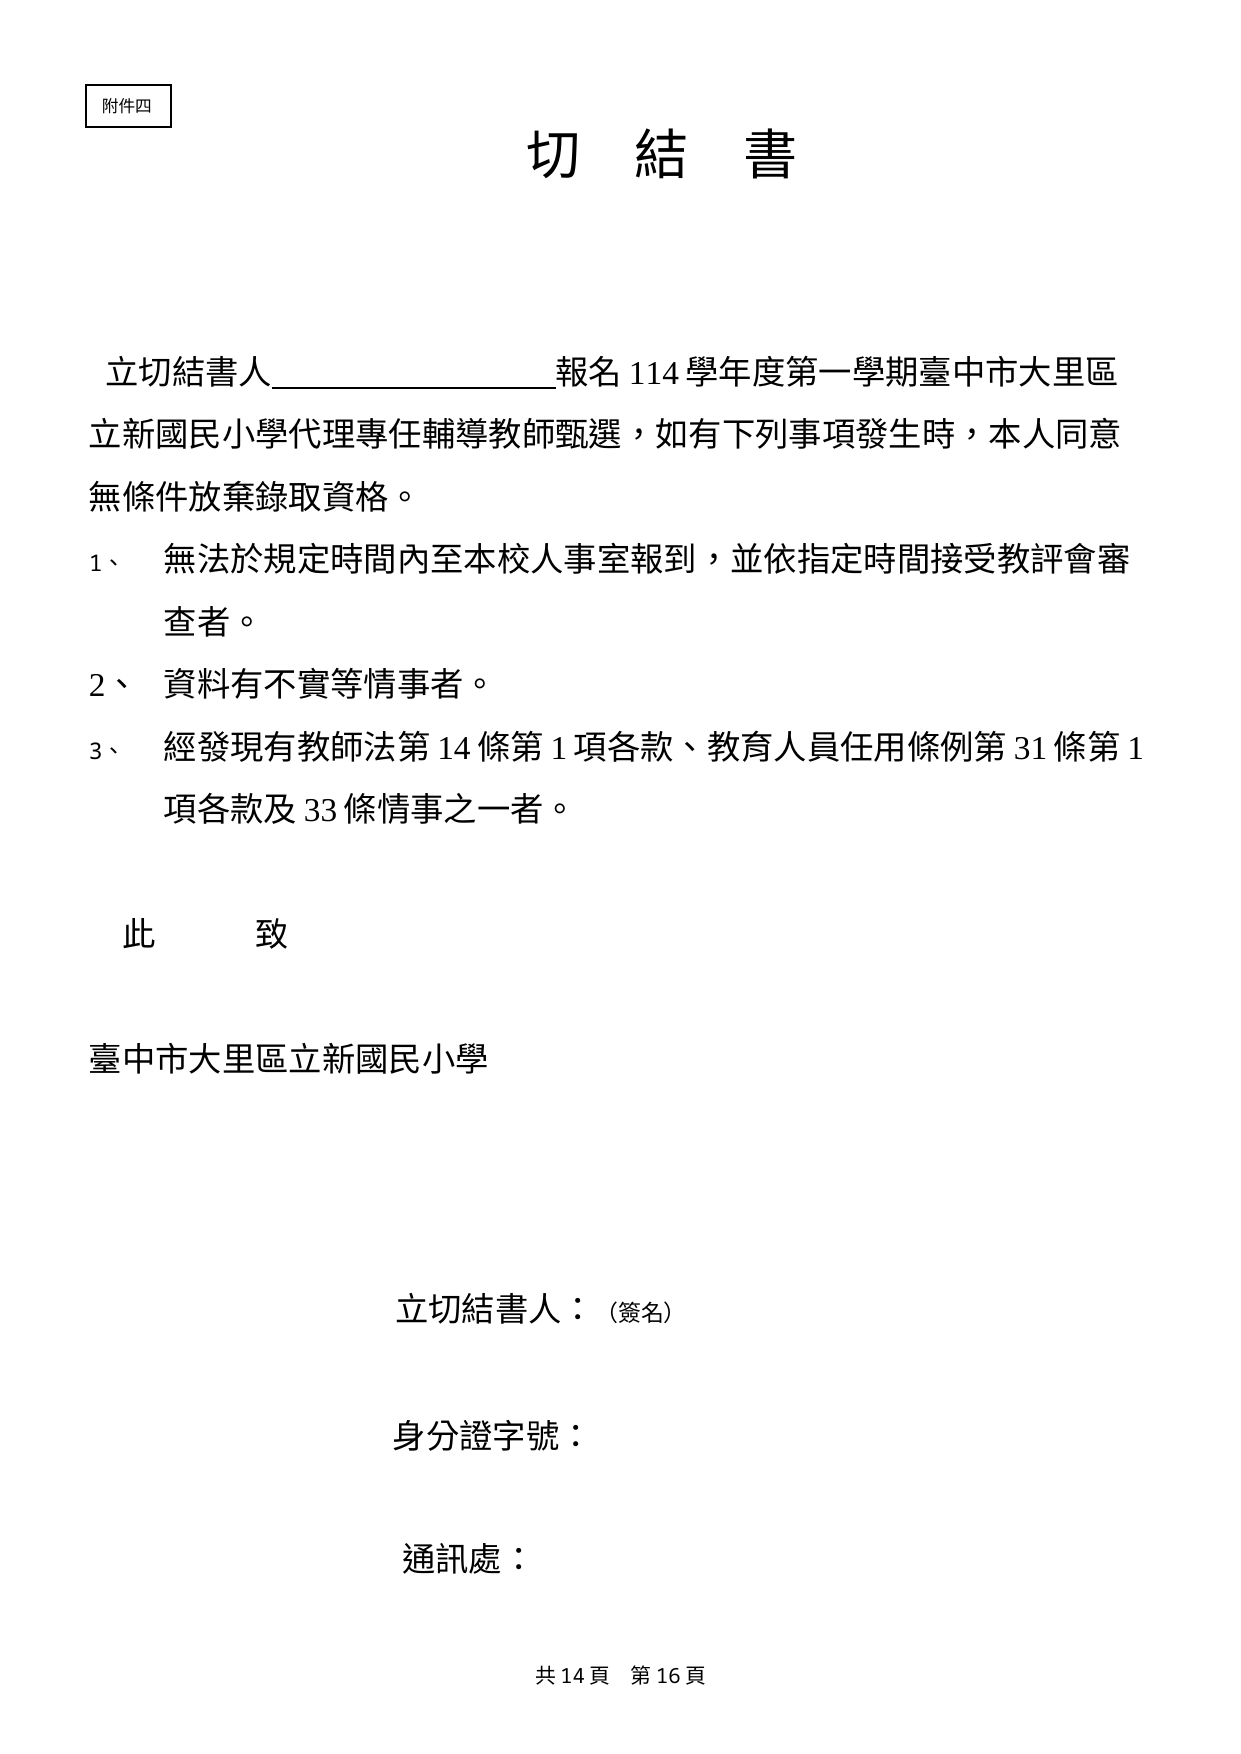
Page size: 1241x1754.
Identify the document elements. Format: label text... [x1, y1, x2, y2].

text 切 結 書 [89, 78, 1152, 203]
list 無法於規定時間內至本校人事室報到，並依指定時間接受教評會審查者。 [89, 516, 1152, 641]
text 立切結書人：（簽名） [89, 1266, 1152, 1328]
text 身分證字號： [89, 1391, 1152, 1453]
text 切 結 書 [87, 86, 170, 126]
text 通訊處： [89, 1516, 1152, 1578]
text 附件四 [102, 93, 155, 117]
text 立切結書人 報名114學年度第一學期臺中市大里區立新國民小學代理專任輔導教師甄選，如有下列事項發生時，本人同意無條件放棄錄取資格。 [89, 328, 1152, 516]
list 資料有不實等情事者。 [89, 641, 1152, 703]
text 臺中市大里區立新國民小學 [89, 1016, 1152, 1078]
list 經發現有教師法第14條第1項各款、教育人員任用條例第31條第1項各款及33條情事之一者。 [89, 703, 1152, 828]
text 此 致 [89, 891, 1152, 953]
